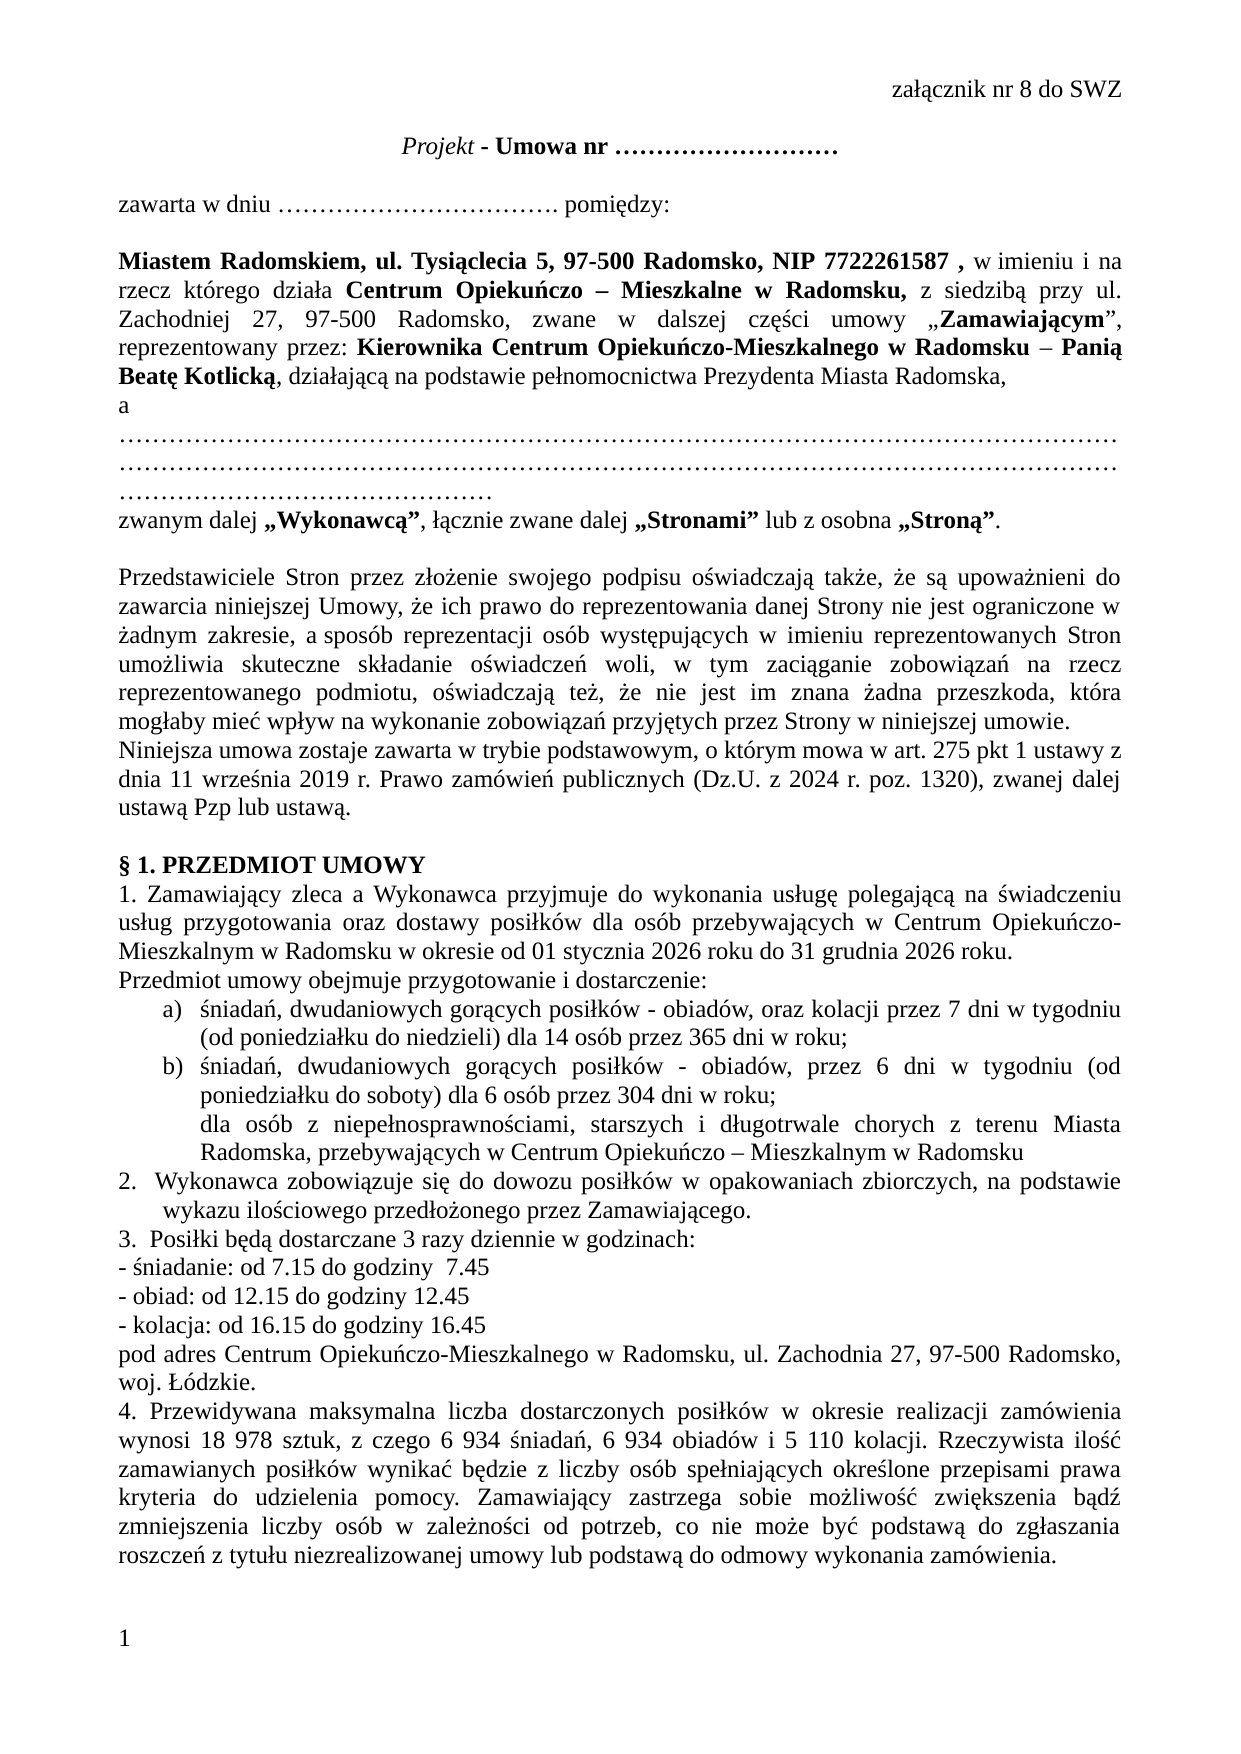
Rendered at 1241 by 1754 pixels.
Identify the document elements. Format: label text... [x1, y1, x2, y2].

text § 1. PRZEDMIOT UMOWY [118, 850, 1122, 879]
text - kolacja: od 16.15 do godziny 16.45 [118, 1310, 1122, 1339]
text a …………………………………………………………………………………………………………………………………………………………………………………………………………………………………………………………… [118, 390, 1122, 505]
text pod adres Centrum Opiekuńczo-Mieszkalnego w Radomsku, ul. Zachodnia 27, 97-500 Radomsko, woj. Łódzkie. [118, 1339, 1122, 1396]
text 3. Posiłki będą dostarczane 3 razy dziennie w godzinach: [118, 1224, 1122, 1252]
text - obiad: od 12.15 do godziny 12.45 [118, 1281, 1122, 1310]
text Przedstawiciele Stron przez złożenie swojego podpisu oświadczają także, że są upoważnieni do zawarcia niniejszej Umowy, że ich prawo do reprezentowania danej Strony nie jest ograniczone w żadnym zakresie, a sposób reprezentacji osób występujących w imieniu reprezentowanych Stron umożliwia skuteczne składanie oświadczeń woli, w tym zaciąganie zobowiązań na rzecz reprezentowanego podmiotu, oświadczają też, że nie jest im znana żadna przeszkoda, która mogłaby mieć wpływ na wykonanie zobowiązań przyjętych przez Strony w niniejszej umowie. [118, 562, 1122, 735]
text załącznik nr 8 do SWZ [118, 74, 1122, 102]
text Projekt - Umowa nr ……………………… [118, 131, 1122, 160]
text 2. Wykonawca zobowiązuje się do dowozu posiłków w opakowaniach zbiorczych, na podstawie wykazu ilościowego przedłożonego przez Zamawiającego. [118, 1166, 1122, 1224]
text dla osób z niepełnosprawnościami, starszych i długotrwale chorych z terenu Miasta Radomska, przebywających w Centrum Opiekuńczo – Mieszkalnym w Radomsku [200, 1109, 1122, 1166]
text Przedmiot umowy obejmuje przygotowanie i dostarczenie: [118, 965, 1122, 994]
text 4. Przewidywana maksymalna liczba dostarczonych posiłków w okresie realizacji zamówienia wynosi 18 978 sztuk, z czego 6 934 śniadań, 6 934 obiadów i 5 110 kolacji. Rzeczywista ilość zamawianych posiłków wynikać będzie z liczby osób spełniających określone przepisami prawa kryteria do udzielenia pomocy. Zamawiający zastrzega sobie możliwość zwiększenia bądź zmniejszenia liczby osób w zależności od potrzeb, co nie może być podstawą do zgłaszania roszczeń z tytułu niezrealizowanej umowy lub podstawą do odmowy wykonania zamówienia. [118, 1396, 1122, 1569]
list śniadań, dwudaniowych gorących posiłków - obiadów, oraz kolacji przez 7 dni w tygodniu (od poniedziałku do niedzieli) dla 14 osób przez 365 dni w roku; [162, 994, 1122, 1051]
text zwanym dalej „Wykonawcą”, łącznie zwane dalej „Stronami” lub z osobna „Stroną”. [118, 505, 1122, 534]
list śniadań, dwudaniowych gorących posiłków - obiadów, przez 6 dni w tygodniu (od poniedziałku do soboty) dla 6 osób przez 304 dni w roku; [162, 1051, 1122, 1109]
text Niniejsza umowa zostaje zawarta w trybie podstawowym, o którym mowa w art. 275 pkt 1 ustawy z dnia 11 września 2019 r. Prawo zamówień publicznych (Dz.U. z 2024 r. poz. 1320), zwanej dalej ustawą Pzp lub ustawą. [118, 735, 1122, 821]
text 1. Zamawiający zleca a Wykonawca przyjmuje do wykonania usługę polegającą na świadczeniu usług przygotowania oraz dostawy posiłków dla osób przebywających w Centrum Opiekuńczo-Mieszkalnym w Radomsku w okresie od 01 stycznia 2026 roku do 31 grudnia 2026 roku. [118, 879, 1122, 965]
text - śniadanie: od 7.15 do godziny 7.45 [118, 1252, 1122, 1281]
text zawarta w dniu ……………………………. pomiędzy: [118, 189, 1122, 217]
text Miastem Radomskiem, ul. Tysiąclecia 5, 97-500 Radomsko, NIP 7722261587 , w imieniu i na rzecz którego działa Centrum Opiekuńczo – Mieszkalne w Radomsku, z siedzibą przy ul. Zachodniej 27, 97-500 Radomsko, zwane w dalszej części umowy „Zamawiającym”, reprezentowany przez: Kierownika Centrum Opiekuńczo-Mieszkalnego w Radomsku – Panią Beatę Kotlicką, działającą na podstawie pełnomocnictwa Prezydenta Miasta Radomska, [118, 246, 1122, 390]
